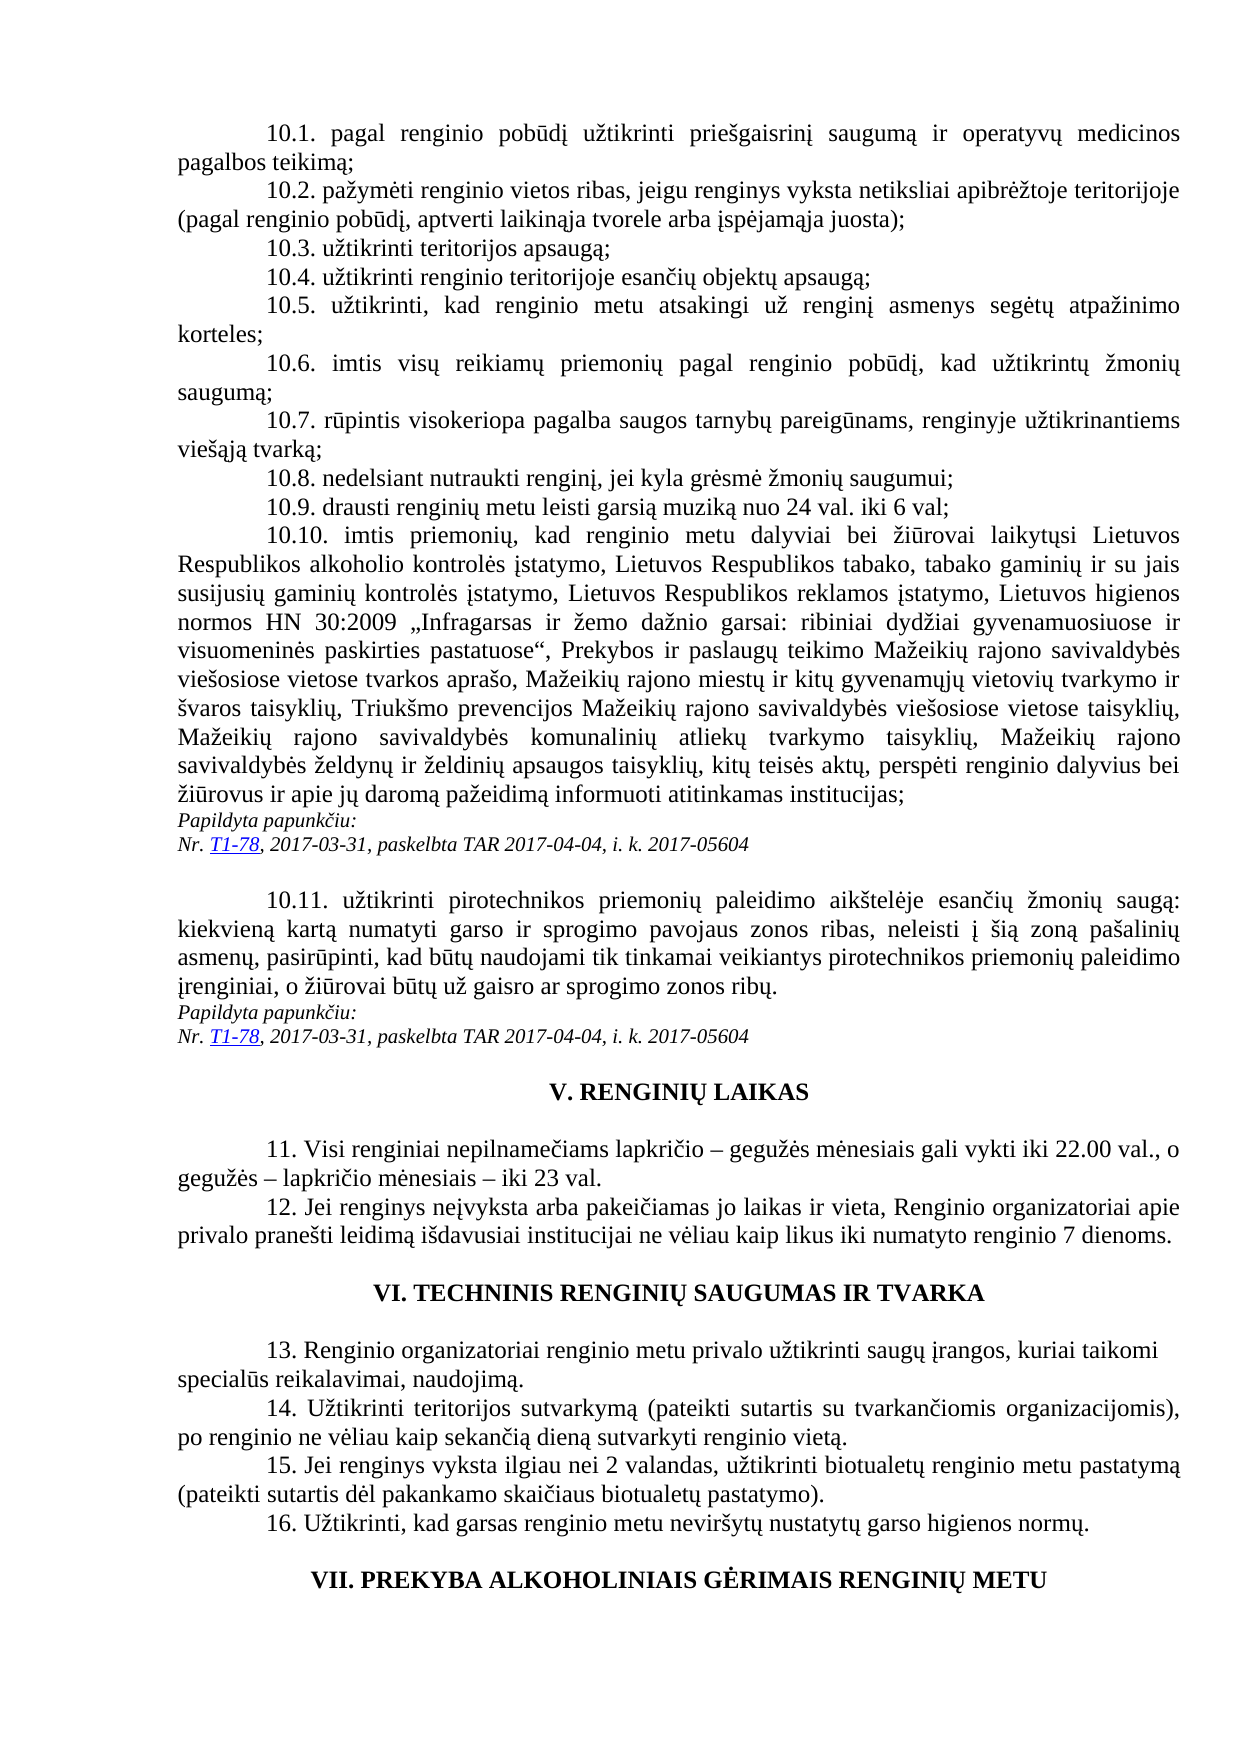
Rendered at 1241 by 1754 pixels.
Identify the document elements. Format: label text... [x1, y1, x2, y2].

text Nr. T1-78, 2017-03-31, paskelbta TAR 2017-04-04, i. k. 2017-05604 [177, 1024, 1181, 1048]
text 10.3. užtikrinti teritorijos apsaugą; [177, 233, 1181, 262]
text 10.5. užtikrinti, kad renginio metu atsakingi už renginį asmenys segėtų atpažinimo korteles; [177, 291, 1181, 348]
text 10.1. pagal renginio pobūdį užtikrinti priešgaisrinį saugumą ir operatyvų medicinos pagalbos teikimą; [177, 118, 1181, 176]
text Nr. T1-78, 2017-03-31, paskelbta TAR 2017-04-04, i. k. 2017-05604 [177, 832, 1181, 856]
text 10.6. imtis visų reikiamų priemonių pagal renginio pobūdį, kad užtikrintų žmonių saugumą; [177, 348, 1181, 406]
text 15. Jei renginys vyksta ilgiau nei 2 valandas, užtikrinti biotualetų renginio metu pastatymą (pateikti sutartis dėl pakankamo skaičiaus biotualetų pastatymo). [177, 1451, 1181, 1508]
text Papildyta papunkčiu: [177, 1000, 1181, 1024]
text 10.11. užtikrinti pirotechnikos priemonių paleidimo aikštelėje esančių žmonių saugą: kiekvieną kartą numatyti garso ir sprogimo pavojaus zonos ribas, neleisti į šią zoną pašalinių asmenų, pasirūpinti, kad būtų naudojami tik tinkamai veikiantys pirotechnikos priemonių paleidimo įrenginiai, o žiūrovai būtų už gaisro ar sprogimo zonos ribų. [177, 885, 1181, 1000]
text 13. Renginio organizatoriai renginio metu privalo užtikrinti saugų įrangos, kuriai taikomi specialūs reikalavimai, naudojimą. [177, 1336, 1181, 1393]
text VII. PREKYBA ALKOHOLINIAIS GĖRIMAIS RENGINIŲ METU [177, 1566, 1181, 1594]
text 11. Visi renginiai nepilnamečiams lapkričio – gegužės mėnesiais gali vykti iki 22.00 val., o gegužės – lapkričio mėnesiais – iki 23 val. [177, 1134, 1181, 1192]
text 16. Užtikrinti, kad garsas renginio metu neviršytų nustatytų garso higienos normų. [177, 1508, 1181, 1537]
text V. RENGINIŲ LAIKAS [177, 1077, 1181, 1106]
text 10.9. drausti renginių metu leisti garsią muziką nuo 24 val. iki 6 val; [177, 492, 1181, 521]
text VI. TECHNINIS RENGINIŲ SAUGUMAS IR TVARKA [177, 1278, 1181, 1307]
text 10.7. rūpintis visokeriopa pagalba saugos tarnybų pareigūnams, renginyje užtikrinantiems viešąją tvarką; [177, 406, 1181, 463]
text 10.4. užtikrinti renginio teritorijoje esančių objektų apsaugą; [177, 262, 1181, 291]
text 10.8. nedelsiant nutraukti renginį, jei kyla grėsmė žmonių saugumui; [177, 463, 1181, 492]
text 10.10. imtis priemonių, kad renginio metu dalyviai bei žiūrovai laikytųsi Lietuvos Respublikos alkoholio kontrolės įstatymo, Lietuvos Respublikos tabako, tabako gaminių ir su jais susijusių gaminių kontrolės įstatymo, Lietuvos Respublikos reklamos įstatymo, Lietuvos higienos normos HN 30:2009 „Infragarsas ir žemo dažnio garsai: ribiniai dydžiai gyvenamuosiuose ir visuomeninės paskirties pastatuose“, Prekybos ir paslaugų teikimo Mažeikių rajono savivaldybės viešosiose vietose tvarkos aprašo, Mažeikių rajono miestų ir kitų gyvenamųjų vietovių tvarkymo ir švaros taisyklių, Triukšmo prevencijos Mažeikių rajono savivaldybės viešosiose vietose taisyklių, Mažeikių rajono savivaldybės komunalinių atliekų tvarkymo taisyklių, Mažeikių rajono savivaldybės želdynų ir želdinių apsaugos taisyklių, kitų teisės aktų, perspėti renginio dalyvius bei žiūrovus ir apie jų daromą pažeidimą informuoti atitinkamas institucijas; [177, 521, 1181, 808]
text 10.2. pažymėti renginio vietos ribas, jeigu renginys vyksta netiksliai apibrėžtoje teritorijoje (pagal renginio pobūdį, aptverti laikinąja tvorele arba įspėjamąja juosta); [177, 176, 1181, 233]
text 12. Jei renginys neįvyksta arba pakeičiamas jo laikas ir vieta, Renginio organizatoriai apie privalo pranešti leidimą išdavusiai institucijai ne vėliau kaip likus iki numatyto renginio 7 dienoms. [177, 1192, 1181, 1249]
text 14. Užtikrinti teritorijos sutvarkymą (pateikti sutartis su tvarkančiomis organizacijomis), po renginio ne vėliau kaip sekančią dieną sutvarkyti renginio vietą. [177, 1393, 1181, 1451]
text Papildyta papunkčiu: [177, 808, 1181, 832]
